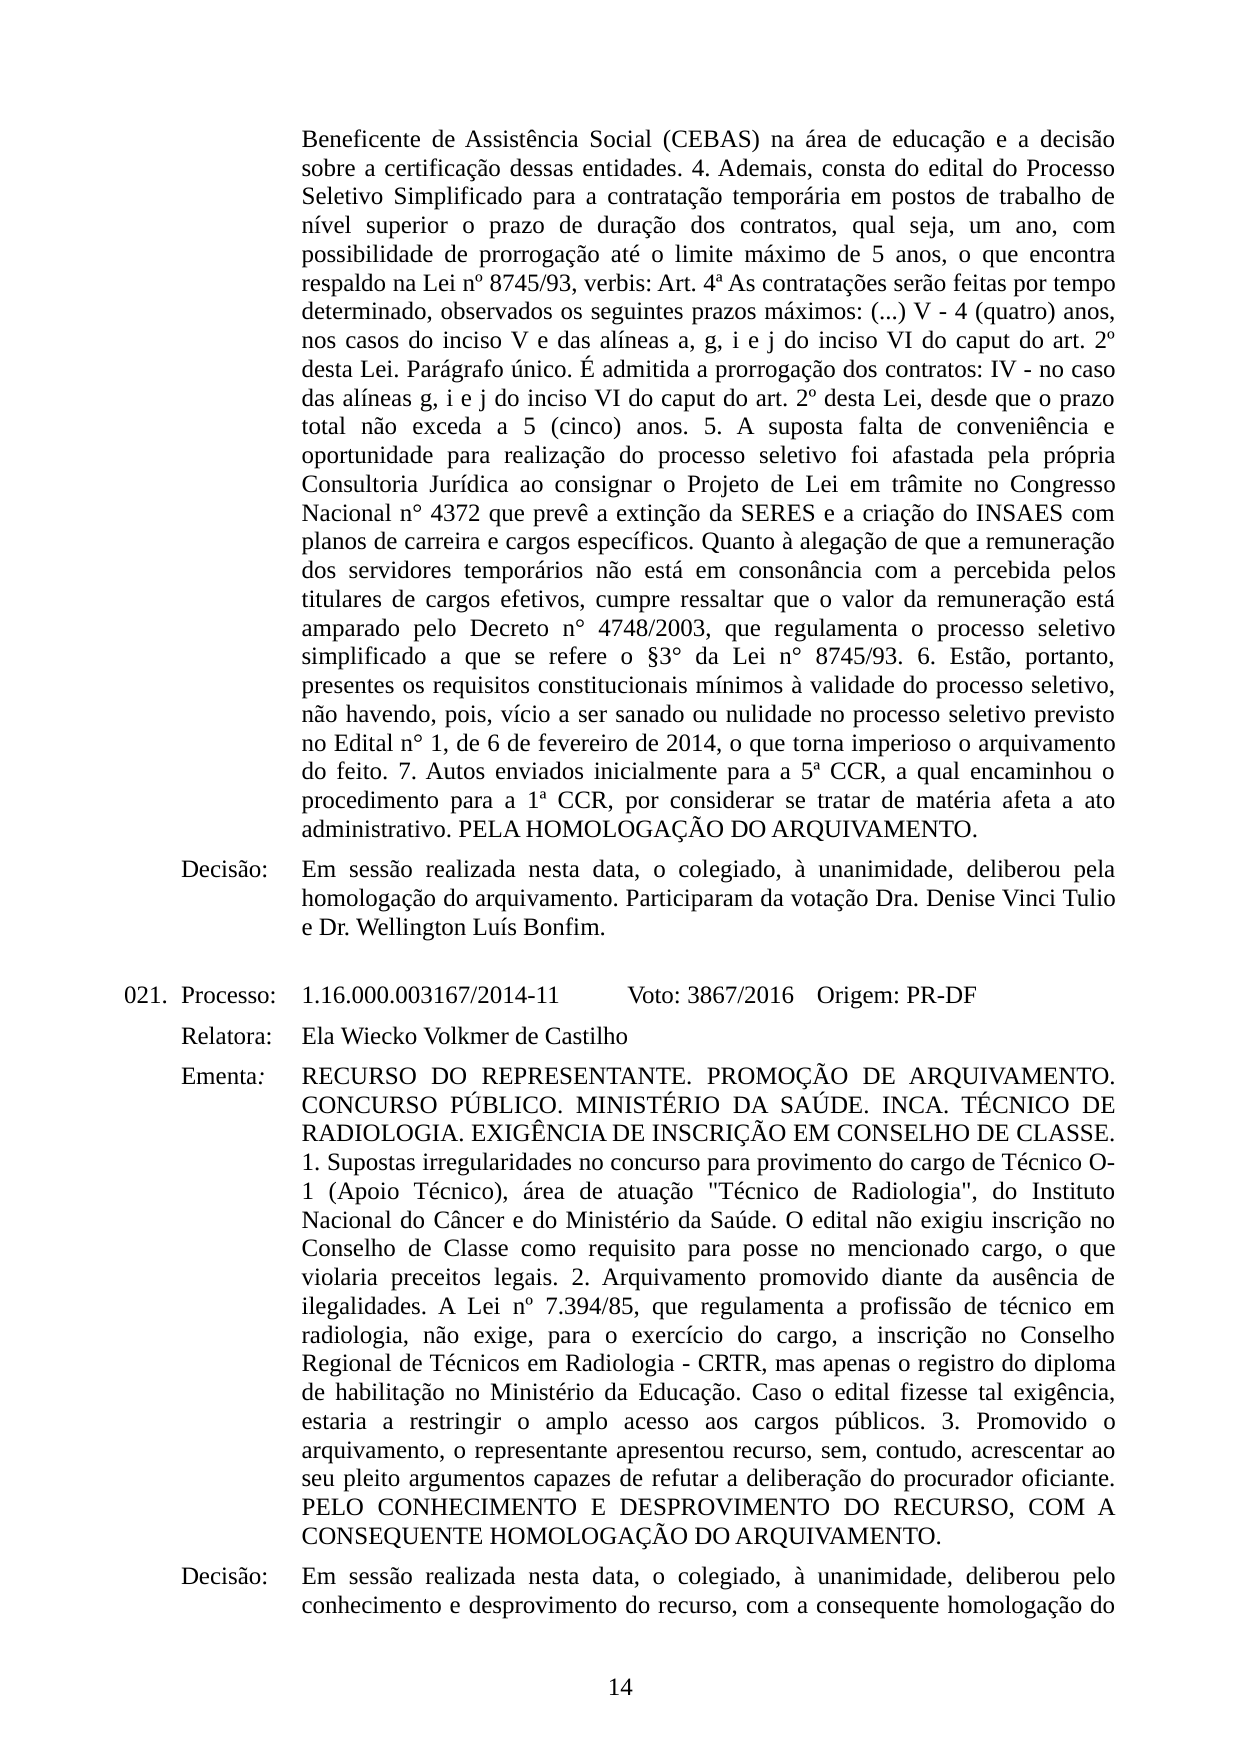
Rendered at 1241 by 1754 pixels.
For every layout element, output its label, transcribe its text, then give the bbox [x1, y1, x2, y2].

table_cell [118, 1015, 175, 1055]
table_cell [118, 1055, 175, 1555]
table_cell Ementa: [175, 1055, 296, 1555]
table_cell [118, 1555, 175, 1624]
table_header Origem: PR-DF [811, 975, 1122, 1015]
table_cell [175, 118, 296, 848]
table_cell Em sessão realizada nesta data, o colegiado, à unanimidade, deliberou pelo conhecimento e desprovimento do recurso, com a consequente homologação do [296, 1555, 1122, 1624]
table_cell Ela Wiecko Volkmer de Castilho [296, 1015, 1122, 1055]
table_cell Relatora: [175, 1015, 296, 1055]
table_cell Em sessão realizada nesta data, o colegiado, à unanimidade, deliberou pela homologação do arquivamento. Participaram da votação Dra. Denise Vinci Tulio e Dr. Wellington Luís Bonfim. [296, 848, 1122, 946]
table_cell Beneficente de Assistência Social (CEBAS) na área de educação e a decisão sobre a certificação dessas entidades. 4. Ademais, consta do edital do Processo Seletivo Simplificado para a contratação temporária em postos de trabalho de nível superior o prazo de duração dos contratos, qual seja, um ano, com possibilidade de prorrogação até o limite máximo de 5 anos, o que encontra respaldo na Lei nº 8745/93, verbis: Art. 4ª As contratações serão feitas por tempo determinado, observados os seguintes prazos máximos: (...) V - 4 (quatro) anos, nos casos do inciso V e das alíneas a, g, i e j do inciso VI do caput do art. 2º desta Lei. Parágrafo único. É admitida a prorrogação dos contratos: IV - no caso das alíneas g, i e j do inciso VI do caput do art. 2º desta Lei, desde que o prazo total não exceda a 5 (cinco) anos. 5. A suposta falta de conveniência e oportunidade para realização do processo seletivo foi afastada pela própria Consultoria Jurídica ao consignar o Projeto de Lei em trâmite no Congresso Nacional n° 4372 que prevê a extinção da SERES e a criação do INSAES com planos de carreira e cargos específicos. Quanto à alegação de que a remuneração dos servidores temporários não está em consonância com a percebida pelos titulares de cargos efetivos, cumpre ressaltar que o valor da remuneração está amparado pelo Decreto n° 4748/2003, que regulamenta o processo seletivo simplificado a que se refere o §3° da Lei n° 8745/93. 6. Estão, portanto, presentes os requisitos constitucionais mínimos à validade do processo seletivo, não havendo, pois, vício a ser sanado ou nulidade no processo seletivo previsto no Edital n° 1, de 6 de fevereiro de 2014, o que torna imperioso o arquivamento do feito. 7. Autos enviados inicialmente para a 5ª CCR, a qual encaminhou o procedimento para a 1ª CCR, por considerar se tratar de matéria afeta a ato administrativo. PELA HOMOLOGAÇÃO DO ARQUIVAMENTO. [296, 118, 1122, 848]
table_cell [118, 118, 175, 848]
table_cell [118, 848, 175, 946]
table_header Voto: 3867/2016 [621, 975, 811, 1015]
table_cell Decisão: [175, 848, 296, 946]
table_cell Decisão: [175, 1555, 296, 1624]
table_header Processo: [175, 975, 296, 1015]
table_cell RECURSO DO REPRESENTANTE. PROMOÇÃO DE ARQUIVAMENTO. CONCURSO PÚBLICO. MINISTÉRIO DA SAÚDE. INCA. TÉCNICO DE RADIOLOGIA. EXIGÊNCIA DE INSCRIÇÃO EM CONSELHO DE CLASSE. 1. Supostas irregularidades no concurso para provimento do cargo de Técnico O-1 (Apoio Técnico), área de atuação "Técnico de Radiologia", do Instituto Nacional do Câncer e do Ministério da Saúde. O edital não exigiu inscrição no Conselho de Classe como requisito para posse no mencionado cargo, o que violaria preceitos legais. 2. Arquivamento promovido diante da ausência de ilegalidades. A Lei nº 7.394/85, que regulamenta a profissão de técnico em radiologia, não exige, para o exercício do cargo, a inscrição no Conselho Regional de Técnicos em Radiologia - CRTR, mas apenas o registro do diploma de habilitação no Ministério da Educação. Caso o edital fizesse tal exigência, estaria a restringir o amplo acesso aos cargos públicos. 3. Promovido o arquivamento, o representante apresentou recurso, sem, contudo, acrescentar ao seu pleito argumentos capazes de refutar a deliberação do procurador oficiante. PELO CONHECIMENTO E DESPROVIMENTO DO RECURSO, COM A CONSEQUENTE HOMOLOGAÇÃO DO ARQUIVAMENTO. [296, 1055, 1122, 1555]
table_header 021. [118, 975, 175, 1015]
table_header 1.16.000.003167/2014-11 [296, 975, 621, 1015]
